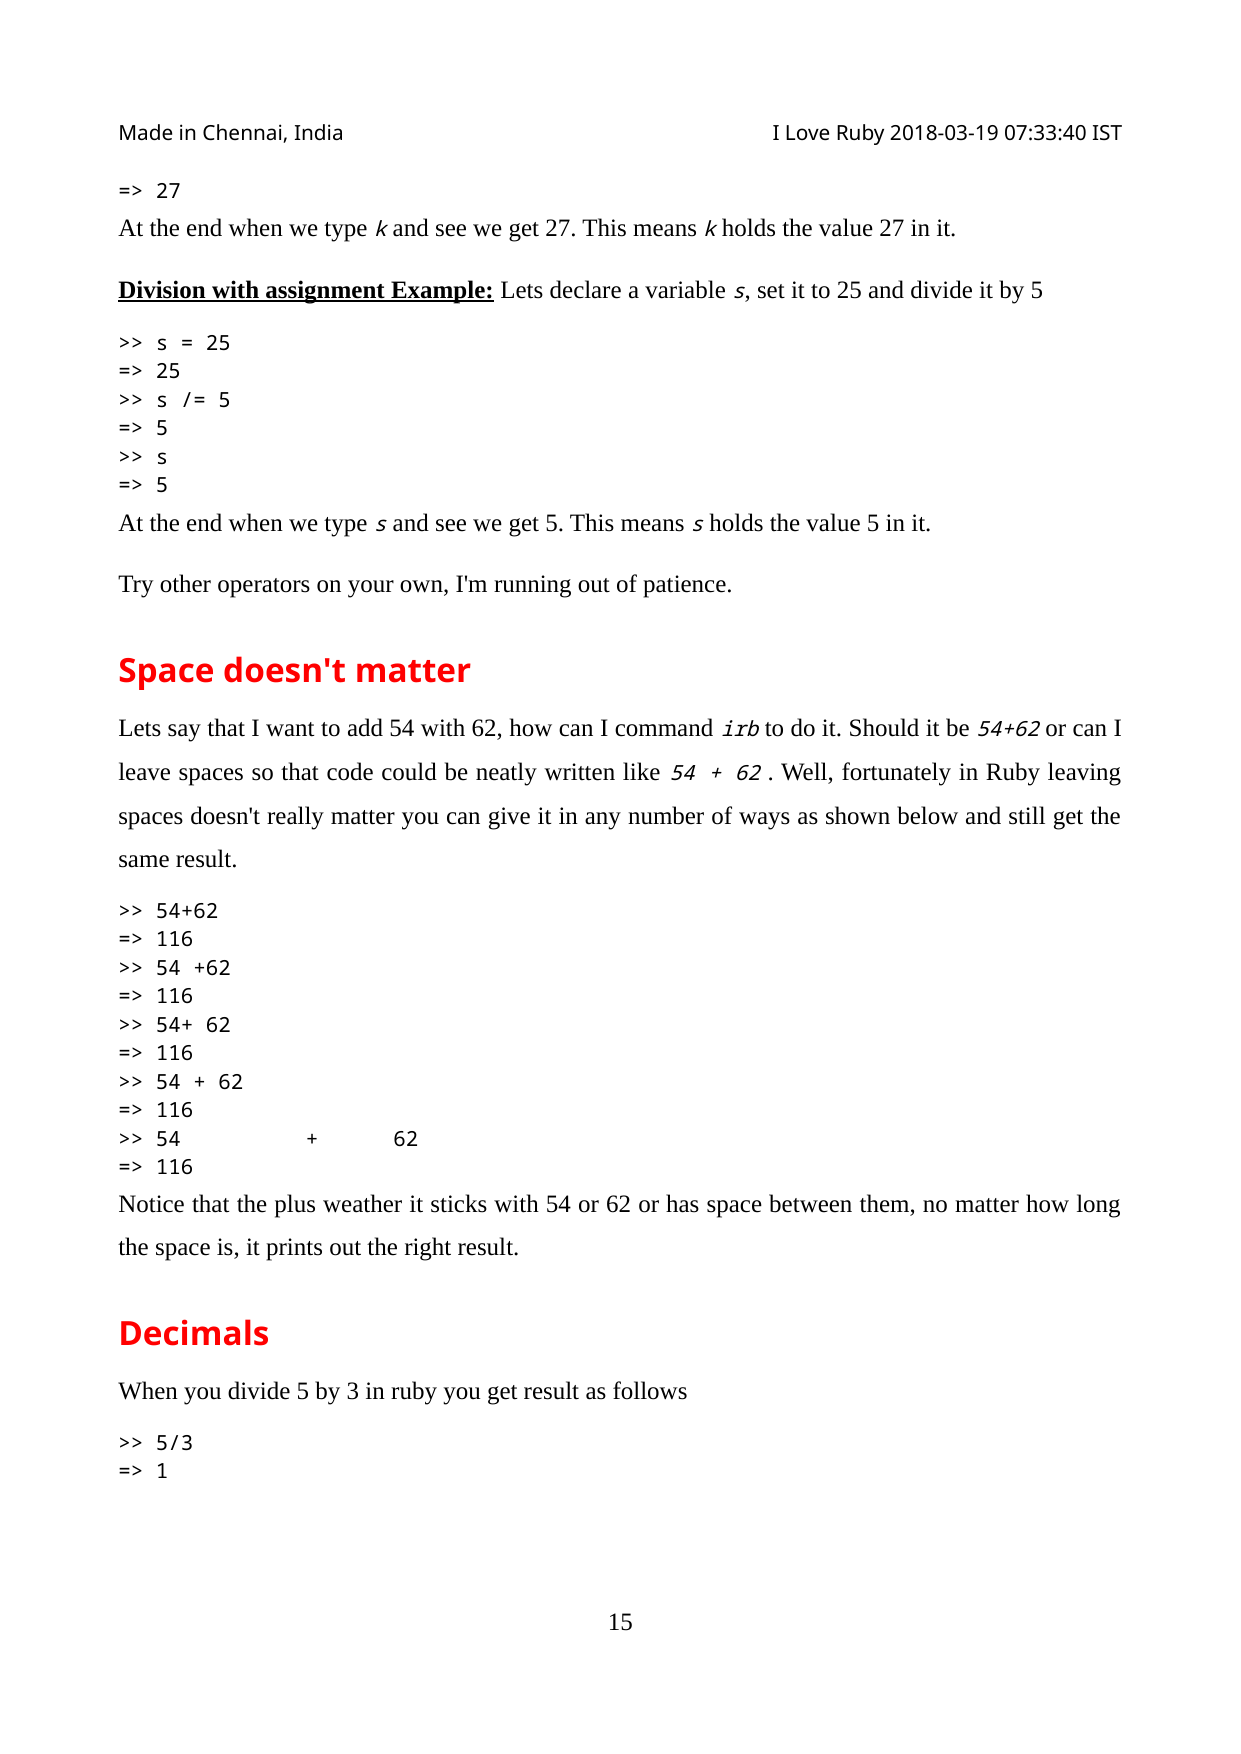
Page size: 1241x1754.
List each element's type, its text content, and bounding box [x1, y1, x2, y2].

text => 116 [118, 1038, 1122, 1067]
text Notice that the plus weather it sticks with 54 or 62 or has space between them, no matter how long the space is, it prints out the right result. [118, 1189, 1122, 1261]
text Lets say that I want to add 54 with 62, how can I command irb to do it. Should it be 54+62 or can I leave spaces so that code could be neatly written like 54 + 62 . Well, fortunately in Ruby leaving spaces doesn't really matter you can give it in any number of ways as shown below and still get the same result. [118, 713, 1122, 873]
text => 5 [118, 413, 1122, 442]
text => 116 [118, 924, 1122, 953]
text => 116 [118, 981, 1122, 1010]
text At the end when we type s and see we get 5. This means s holds the value 5 in it. [118, 508, 1122, 537]
text Division with assignment Example: Lets declare a variable s, set it to 25 and divide it by 5 [118, 275, 1122, 305]
text >> s = 25 [118, 328, 1122, 357]
text >> 54 + 62 [118, 1067, 1122, 1095]
text >> s /= 5 [118, 385, 1122, 413]
text >> 54 + 62 [118, 1124, 1122, 1152]
text >> 54+ 62 [118, 1010, 1122, 1038]
text At the end when we type k and see we get 27. This means k holds the value 27 in it. [118, 213, 1122, 243]
subtitle Decimals [118, 1309, 1122, 1355]
text => 25 [118, 357, 1122, 385]
text => 5 [118, 470, 1122, 499]
text => 1 [118, 1457, 1122, 1485]
text => 27 [118, 176, 1122, 204]
text When you divide 5 by 3 in ruby you get result as follows [118, 1376, 1122, 1405]
text => 116 [118, 1095, 1122, 1124]
text Try other operators on your own, I'm running out of patience. [118, 569, 1122, 598]
text >> 5/3 [118, 1428, 1122, 1457]
subtitle Space doesn't matter [118, 647, 1122, 692]
text >> 54 +62 [118, 953, 1122, 981]
text >> s [118, 442, 1122, 470]
text => 116 [118, 1152, 1122, 1181]
text >> 54+62 [118, 896, 1122, 924]
